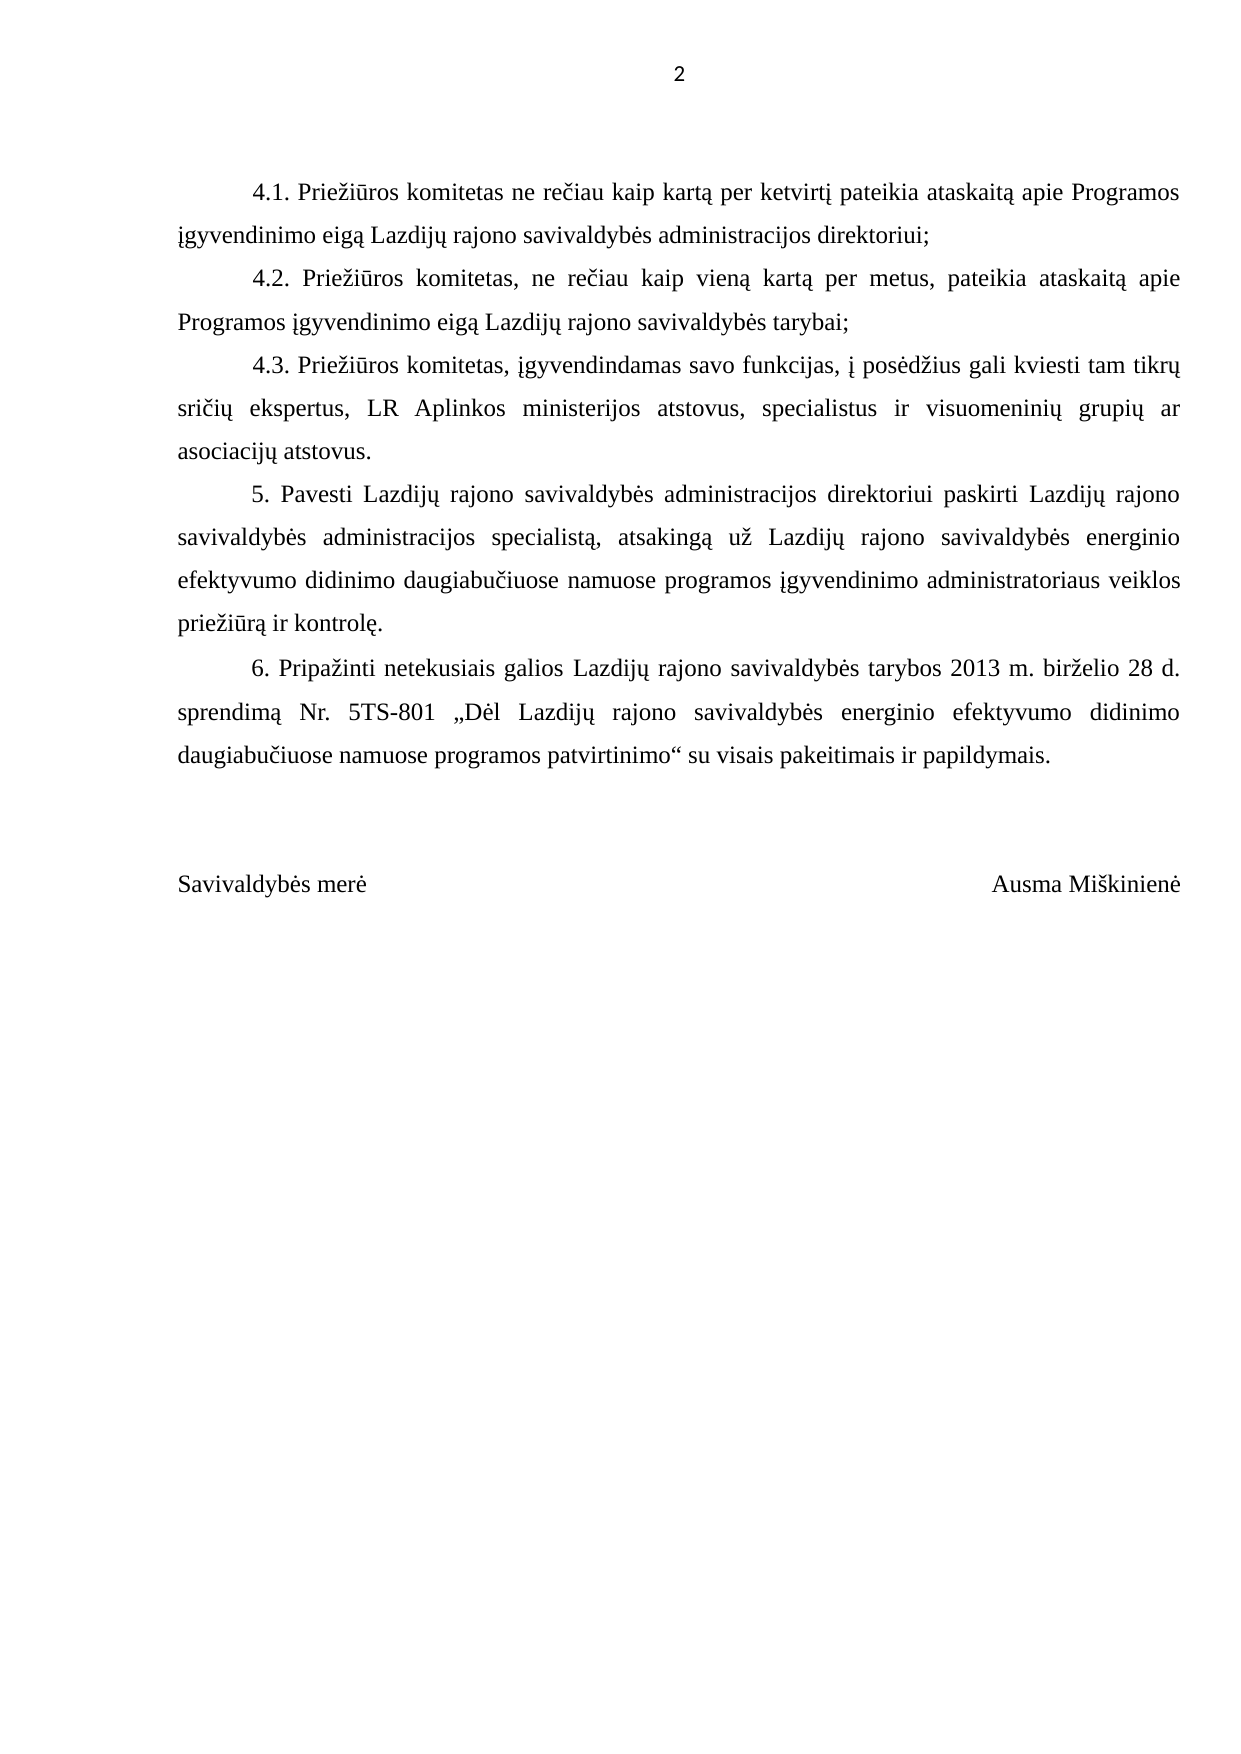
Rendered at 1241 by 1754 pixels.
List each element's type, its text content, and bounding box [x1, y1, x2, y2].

text 5. Pavesti Lazdijų rajono savivaldybės administracijos direktoriui paskirti Lazdijų rajono savivaldybės administracijos specialistą, atsakingą už Lazdijų rajono savivaldybės energinio efektyvumo didinimo daugiabučiuose namuose programos įgyvendinimo administratoriaus veiklos priežiūrą ir kontrolę. [177, 479, 1181, 637]
text 4.3. Priežiūros komitetas, įgyvendindamas savo funkcijas, į posėdžius gali kviesti tam tikrų sričių ekspertus, LR Aplinkos ministerijos atstovus, specialistus ir visuomeninių grupių ar asociacijų atstovus. [177, 350, 1181, 465]
text 4.2. Priežiūros komitetas, ne rečiau kaip vieną kartą per metus, pateikia ataskaitą apie Programos įgyvendinimo eigą Lazdijų rajono savivaldybės tarybai; [177, 263, 1181, 335]
text 4.1. Priežiūros komitetas ne rečiau kaip kartą per ketvirtį pateikia ataskaitą apie Programos įgyvendinimo eigą Lazdijų rajono savivaldybės administracijos direktoriui; [177, 177, 1181, 249]
text Savivaldybės merė Ausma Miškinienė [177, 869, 1181, 898]
text 6. Pripažinti netekusiais galios Lazdijų rajono savivaldybės tarybos 2013 m. birželio 28 d. sprendimą Nr. 5TS-801 „Dėl Lazdijų rajono savivaldybės energinio efektyvumo didinimo daugiabučiuose namuose programos patvirtinimo“ su visais pakeitimais ir papildymais. [177, 652, 1181, 769]
